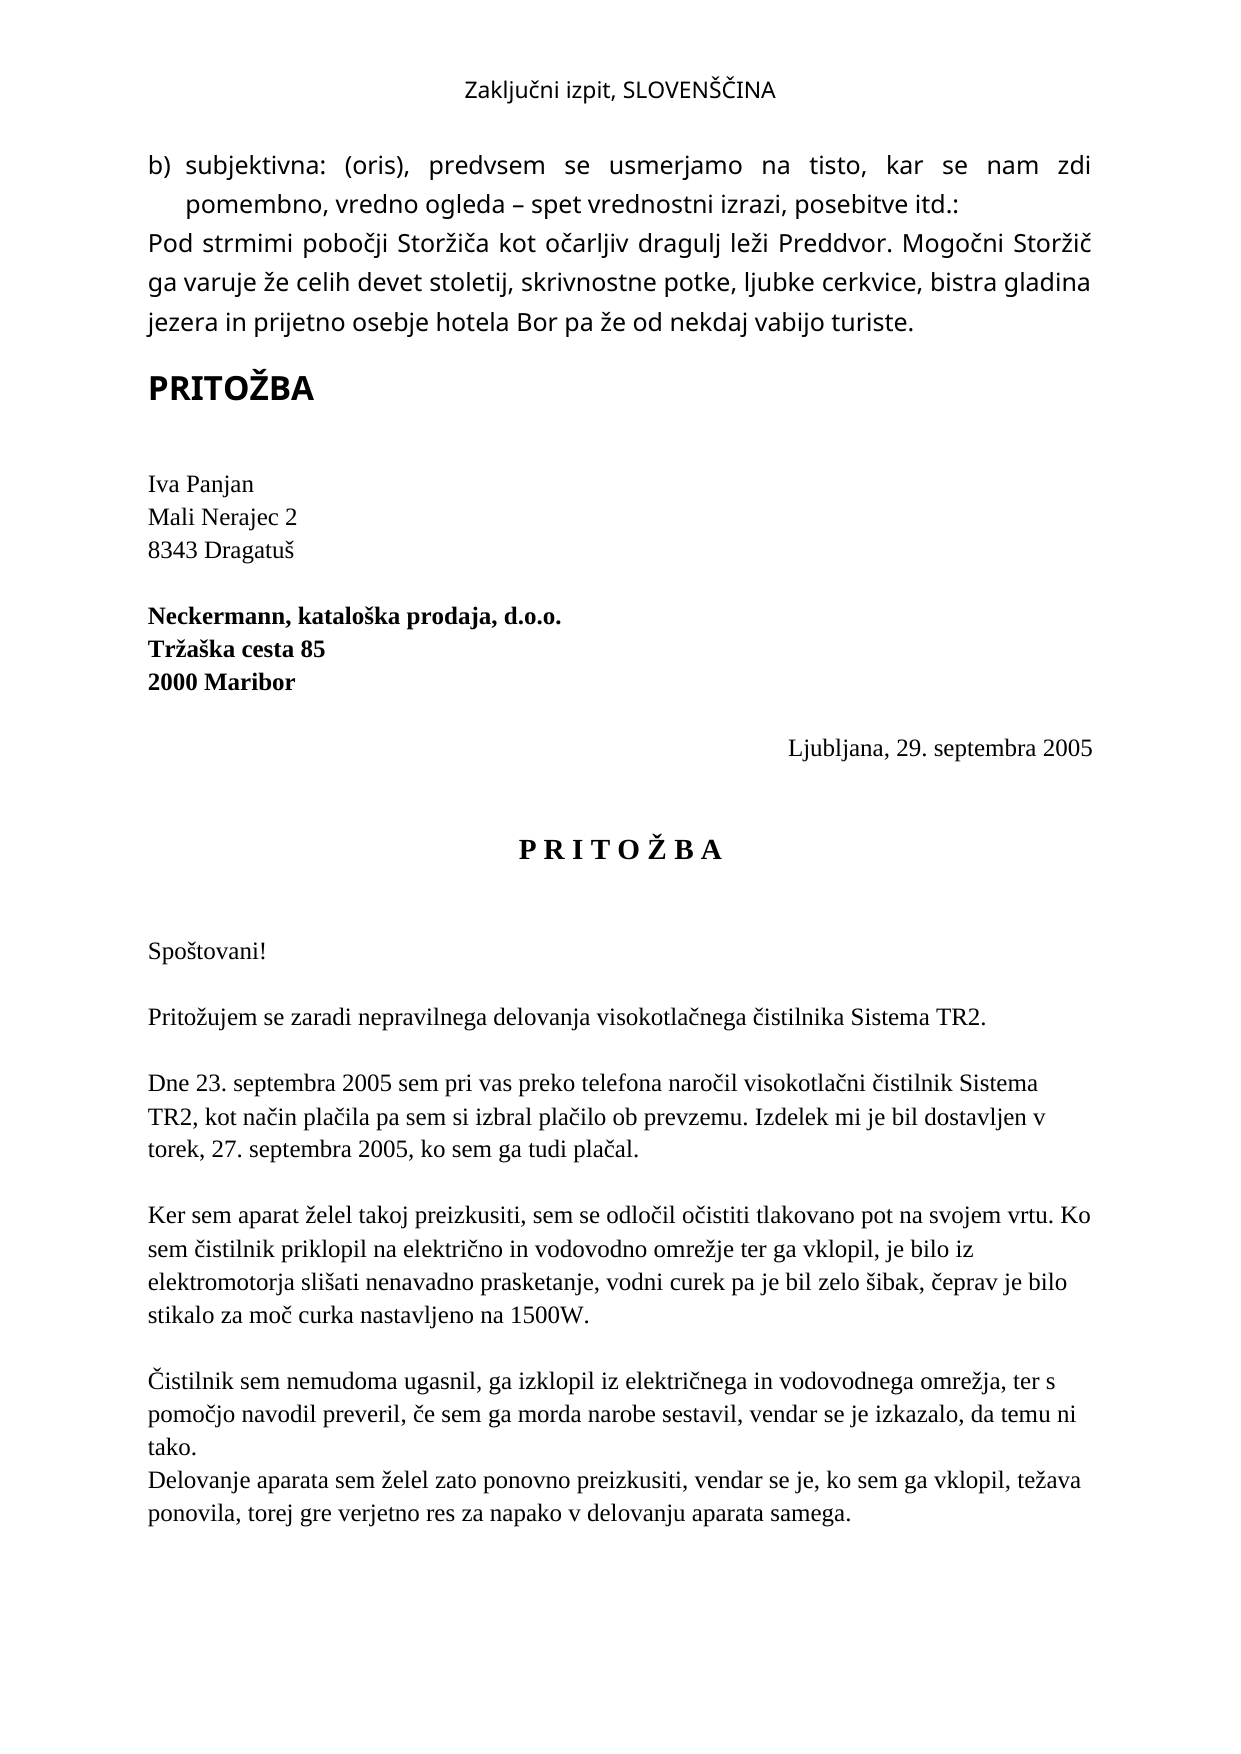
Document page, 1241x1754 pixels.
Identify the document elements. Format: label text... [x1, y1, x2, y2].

text Delovanje aparata sem želel zato ponovno preizkusiti, vendar se je, ko sem ga vklopil, težava ponovila, torej gre verjetno res za napako v delovanju aparata samega. [148, 1465, 1093, 1527]
text 8343 Dragatuš [148, 535, 1093, 563]
text Iva Panjan [148, 469, 1093, 497]
text Neckermann, kataloška prodaja, d.o.o. [148, 601, 1093, 629]
list subjektivna: (oris), predvsem se usmerjamo na tisto, kar se nam zdi pomembno, vredno ogleda – spet vrednostni izrazi, posebitve itd.: [148, 148, 1093, 221]
text Pritožujem se zaradi nepravilnega delovanja visokotlačnega čistilnika Sistema TR2. [148, 1002, 1093, 1031]
text PRITOŽBA [148, 364, 1093, 410]
text 2000 Maribor [148, 667, 1093, 696]
text Mali Nerajec 2 [148, 502, 1093, 530]
text Pod strmimi pobočji Storžiča kot očarljiv dragulj leži Preddvor. Mogočni Storžič ga varuje že celih devet stoletij, skrivnostne potke, ljubke cerkvice, bistra gladina jezera in prijetno osebje hotela Bor pa že od nekdaj vabijo turiste. [148, 226, 1093, 338]
text Tržaška cesta 85 [148, 634, 1093, 662]
text Ljubljana, 29. septembra 2005 [148, 733, 1093, 762]
text Čistilnik sem nemudoma ugasnil, ga izklopil iz električnega in vodovodnega omrežja, ter s pomočjo navodil preveril, če sem ga morda narobe sestavil, vendar se je izkazalo, da temu ni tako. [148, 1366, 1093, 1461]
text Dne 23. septembra 2005 sem pri vas preko telefona naročil visokotlačni čistilnik Sistema TR2, kot način plačila pa sem si izbral plačilo ob prevzemu. Izdelek mi je bil dostavljen v torek, 27. septembra 2005, ko sem ga tudi plačal. [148, 1068, 1093, 1163]
text P R I T O Ž B A [148, 832, 1093, 865]
text Spoštovani! [148, 936, 1093, 965]
text Ker sem aparat želel takoj preizkusiti, sem se odločil očistiti tlakovano pot na svojem vrtu. Ko sem čistilnik priklopil na električno in vodovodno omrežje ter ga vklopil, je bilo iz elektromotorja slišati nenavadno prasketanje, vodni curek pa je bil zelo šibak, čeprav je bilo stikalo za moč curka nastavljeno na 1500W. [148, 1201, 1093, 1328]
